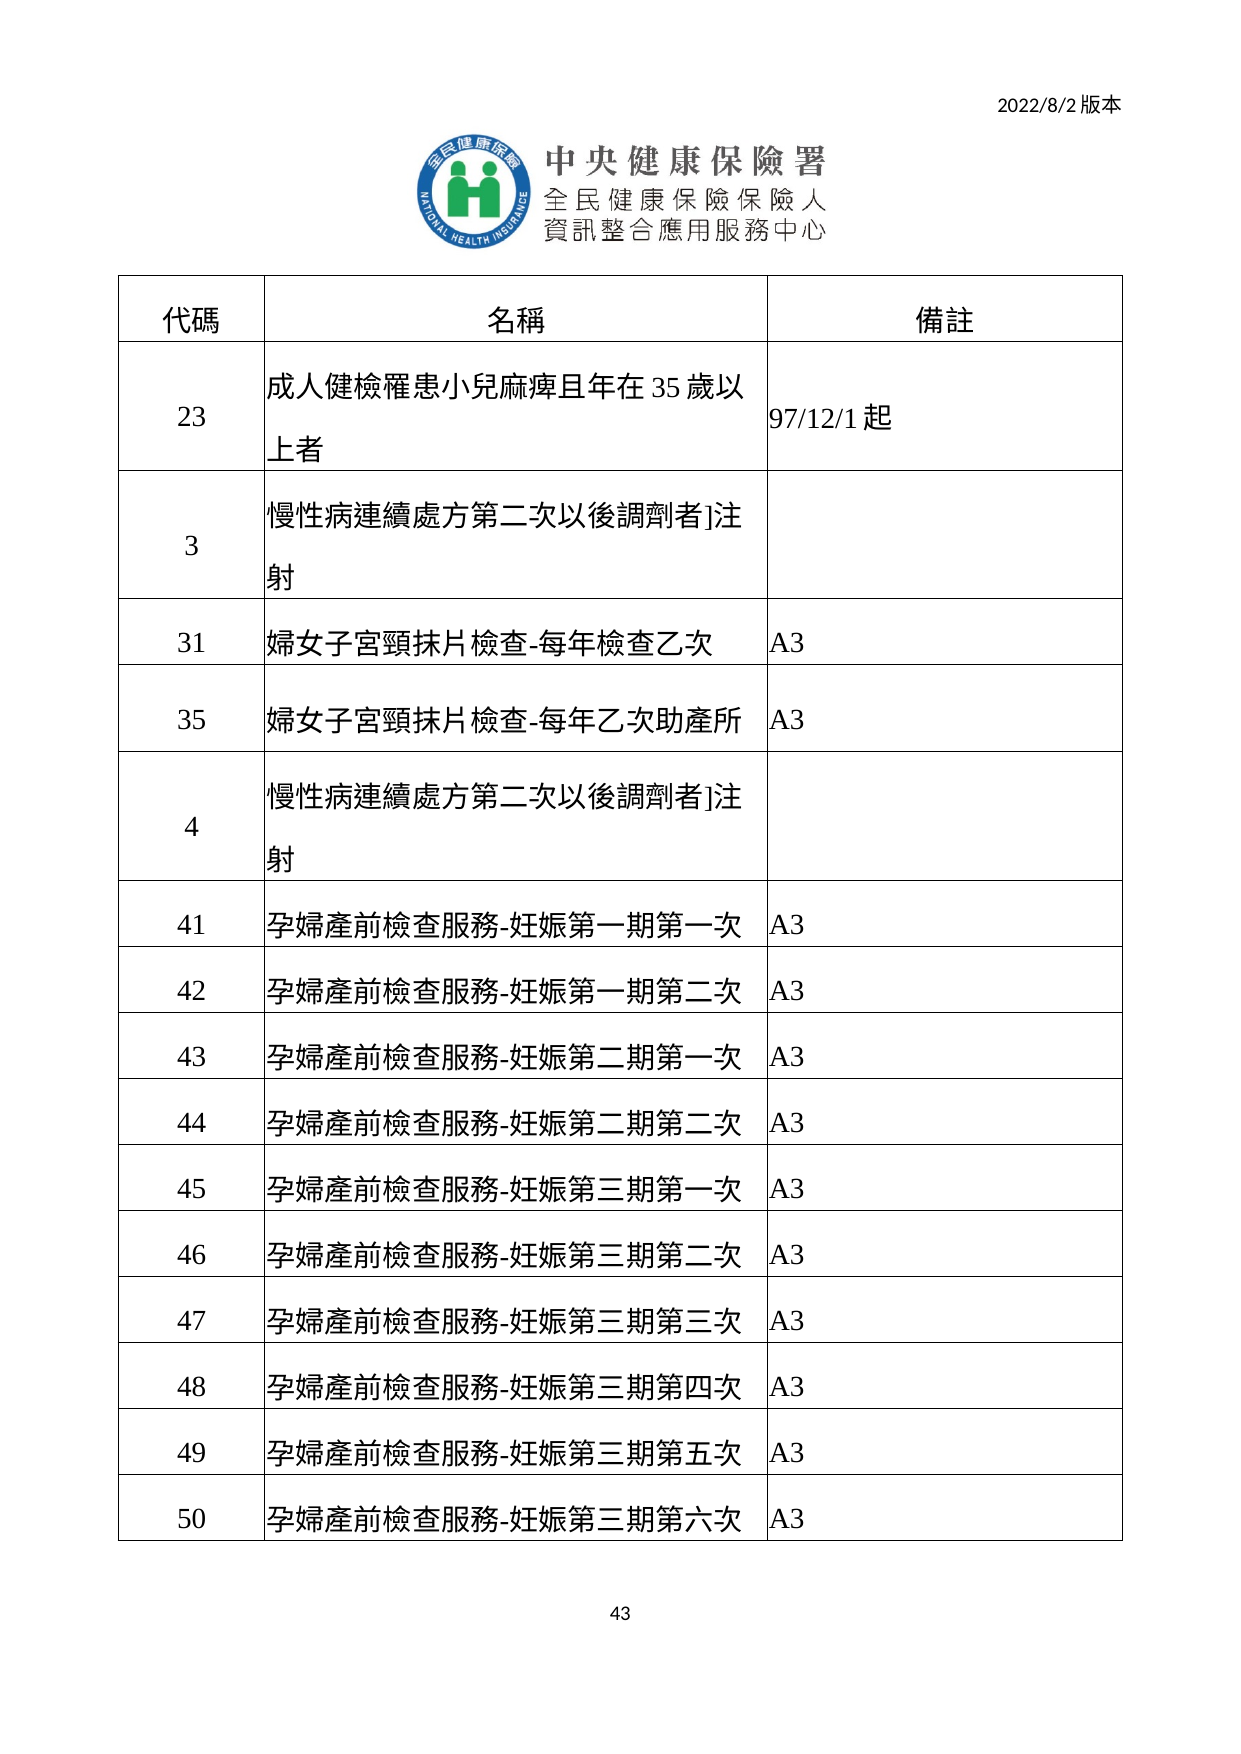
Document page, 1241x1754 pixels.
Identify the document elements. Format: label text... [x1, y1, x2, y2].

table_cell 孕婦產前檢查服務-妊娠第三期第三次 [265, 1277, 767, 1342]
table_cell 45 [119, 1145, 264, 1210]
table_cell 婦女子宮頸抹片檢查-每年乙次助產所 [265, 665, 767, 751]
table_cell 孕婦產前檢查服務-妊娠第三期第一次 [265, 1145, 767, 1210]
table_cell 23 [119, 342, 264, 469]
table_cell A3 [768, 1409, 1122, 1474]
table_cell 婦女子宮頸抹片檢查-每年檢查乙次 [265, 599, 767, 664]
table_cell 49 [119, 1409, 264, 1474]
table_cell 42 [119, 947, 264, 1012]
table_cell 孕婦產前檢查服務-妊娠第三期第六次 [265, 1475, 767, 1540]
table_cell 成人健檢罹患小兒麻痺且年在35歲以上者 [265, 342, 767, 469]
table_cell 44 [119, 1079, 264, 1144]
table_header 備註 [768, 276, 1122, 341]
table_cell 孕婦產前檢查服務-妊娠第一期第二次 [265, 947, 767, 1012]
table_header 代碼 [119, 276, 264, 341]
table_cell A3 [768, 665, 1122, 751]
table_cell 43 [119, 1013, 264, 1078]
table_cell A3 [768, 947, 1122, 1012]
table_cell [768, 752, 1122, 880]
table_cell A3 [768, 881, 1122, 946]
table_cell 孕婦產前檢查服務-妊娠第一期第一次 [265, 881, 767, 946]
table_cell A3 [768, 1013, 1122, 1078]
table_cell 50 [119, 1475, 264, 1540]
table_cell A3 [768, 1343, 1122, 1408]
table_cell 孕婦產前檢查服務-妊娠第二期第二次 [265, 1079, 767, 1144]
table_cell A3 [768, 1475, 1122, 1540]
table_cell A3 [768, 1145, 1122, 1210]
table_cell A3 [768, 1079, 1122, 1144]
table_cell 35 [119, 665, 264, 751]
table_cell 97/12/1起 [768, 342, 1122, 469]
table_header 名稱 [265, 276, 767, 341]
table_cell 48 [119, 1343, 264, 1408]
table_cell A3 [768, 599, 1122, 664]
table_cell 3 [119, 471, 264, 598]
table_cell A3 [768, 1211, 1122, 1276]
table_cell 孕婦產前檢查服務-妊娠第三期第四次 [265, 1343, 767, 1408]
table_cell 孕婦產前檢查服務-妊娠第三期第五次 [265, 1409, 767, 1474]
table_cell 孕婦產前檢查服務-妊娠第三期第二次 [265, 1211, 767, 1276]
table_cell 4 [119, 752, 264, 880]
table_cell 孕婦產前檢查服務-妊娠第二期第一次 [265, 1013, 767, 1078]
table_cell 46 [119, 1211, 264, 1276]
table_cell 41 [119, 881, 264, 946]
table_cell 31 [119, 599, 264, 664]
table_cell A3 [768, 1277, 1122, 1342]
table_cell 慢性病連續處方第二次以後調劑者]注射 [265, 752, 767, 880]
table_cell 47 [119, 1277, 264, 1342]
table_cell 慢性病連續處方第二次以後調劑者]注射 [265, 471, 767, 598]
table_cell [768, 471, 1122, 598]
